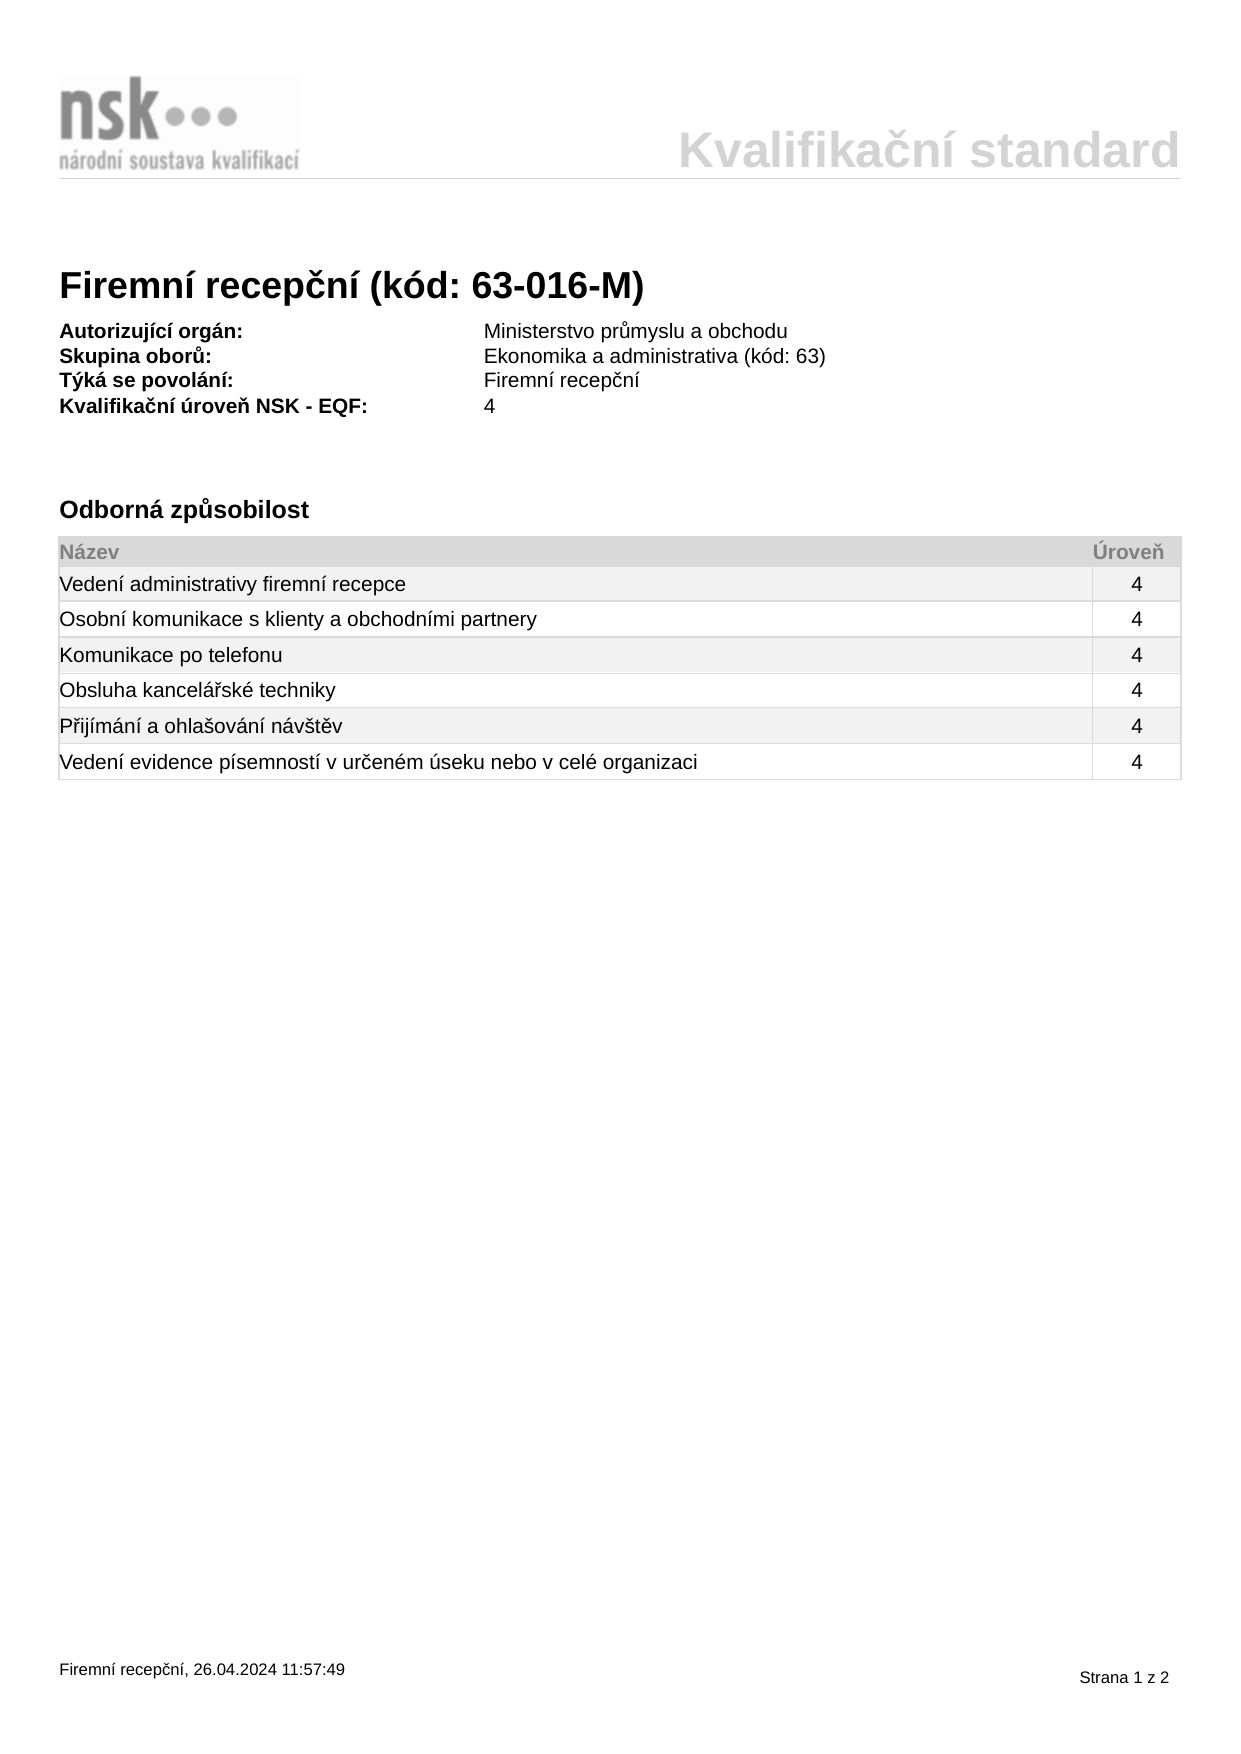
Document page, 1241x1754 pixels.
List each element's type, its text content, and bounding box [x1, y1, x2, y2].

table_cell Přijímání a ohlašování návštěv [60, 708, 1092, 743]
table_cell [1169, 1079, 1181, 1370]
table_cell Ekonomika a administrativa (kód: 63) [484, 344, 1181, 368]
table_cell [484, 196, 620, 224]
table_cell [1093, 1079, 1169, 1370]
table_cell [1169, 524, 1181, 536]
table_cell Komunikace po telefonu [60, 638, 1092, 672]
table_cell [1169, 196, 1181, 224]
table_cell [862, 780, 1093, 1079]
table_cell [626, 307, 862, 319]
table_cell [1093, 307, 1169, 319]
table_cell Vedení administrativy firemní recepce [60, 567, 1092, 600]
table_cell Týká se povolání: [59, 368, 483, 392]
table_cell Skupina oborů: [59, 344, 483, 368]
table_cell Obsluha kancelářské techniky [60, 674, 1092, 707]
table_cell [484, 780, 620, 1079]
table_cell [59, 196, 483, 224]
table_cell [484, 1370, 620, 1659]
table_cell Název [60, 537, 1092, 566]
table_cell [1169, 418, 1181, 489]
table_cell [1169, 307, 1181, 319]
table_cell [862, 307, 1093, 319]
table_cell 4 [1093, 674, 1180, 707]
table_cell [862, 524, 1093, 536]
table_cell Ministerstvo průmyslu a obchodu [484, 319, 1181, 344]
table_cell Osobní komunikace s klienty a obchodními partnery [60, 602, 1092, 636]
table_cell 4 [484, 394, 1181, 417]
table_cell Vedení evidence písemností v určeném úseku nebo v celé organizaci [60, 744, 1092, 779]
table_cell [484, 307, 620, 319]
table_cell 4 [1093, 567, 1180, 600]
table_cell [1169, 780, 1181, 1079]
table_cell [862, 1079, 1093, 1370]
table_cell Odborná způsobilost [59, 489, 1181, 524]
table_cell [1093, 418, 1169, 489]
table_cell [59, 1370, 483, 1659]
table_cell [59, 307, 483, 319]
table_cell [620, 307, 626, 319]
table_cell 4 [1093, 744, 1180, 779]
table_cell 4 [1093, 602, 1180, 636]
table_cell [1093, 524, 1169, 536]
table_cell [862, 196, 1093, 224]
table_cell Autorizující orgán: [59, 319, 483, 343]
table_cell [862, 1370, 1093, 1659]
table_cell [1093, 196, 1169, 224]
table_cell [1093, 780, 1169, 1079]
table_cell 4 [1093, 638, 1180, 672]
table_cell [59, 780, 483, 1079]
table_cell [59, 418, 483, 489]
table_cell [626, 780, 862, 1079]
table_cell [1093, 1370, 1169, 1659]
table_cell [59, 179, 1181, 196]
table_header Kvalifikační standard [626, 59, 1181, 178]
table_cell [626, 1079, 862, 1370]
table_cell [626, 524, 862, 536]
table_cell [484, 172, 620, 178]
table_cell Strana 1 z 2 [862, 1660, 1169, 1696]
table_cell [484, 1079, 620, 1370]
table_cell [620, 1079, 626, 1370]
table_header [621, 59, 626, 172]
table_cell Firemní recepční (kód: 63-016-M) [59, 224, 1181, 307]
table_cell [1169, 1370, 1181, 1659]
table_cell [620, 418, 626, 489]
table_cell [484, 418, 620, 489]
picture [58, 59, 621, 172]
table_cell Kvalifikační úroveň NSK - EQF: [59, 394, 483, 417]
table_cell Firemní recepční, 26.04.2024 11:57:49 [59, 1660, 862, 1696]
table_cell [626, 418, 862, 489]
table_cell [59, 1079, 483, 1370]
table_cell [862, 418, 1093, 489]
table_cell Firemní recepční [484, 368, 1181, 393]
table_cell [59, 172, 483, 178]
table_cell [620, 524, 626, 536]
table_cell [620, 780, 626, 1079]
table_cell [626, 196, 862, 224]
table_cell Úroveň [1093, 537, 1180, 566]
table_cell [59, 524, 483, 536]
table_cell [1169, 1660, 1181, 1696]
table_cell [620, 196, 626, 224]
table_cell [620, 1370, 626, 1659]
table_cell [626, 1370, 862, 1659]
table_cell [484, 524, 620, 536]
table_cell 4 [1093, 708, 1180, 743]
